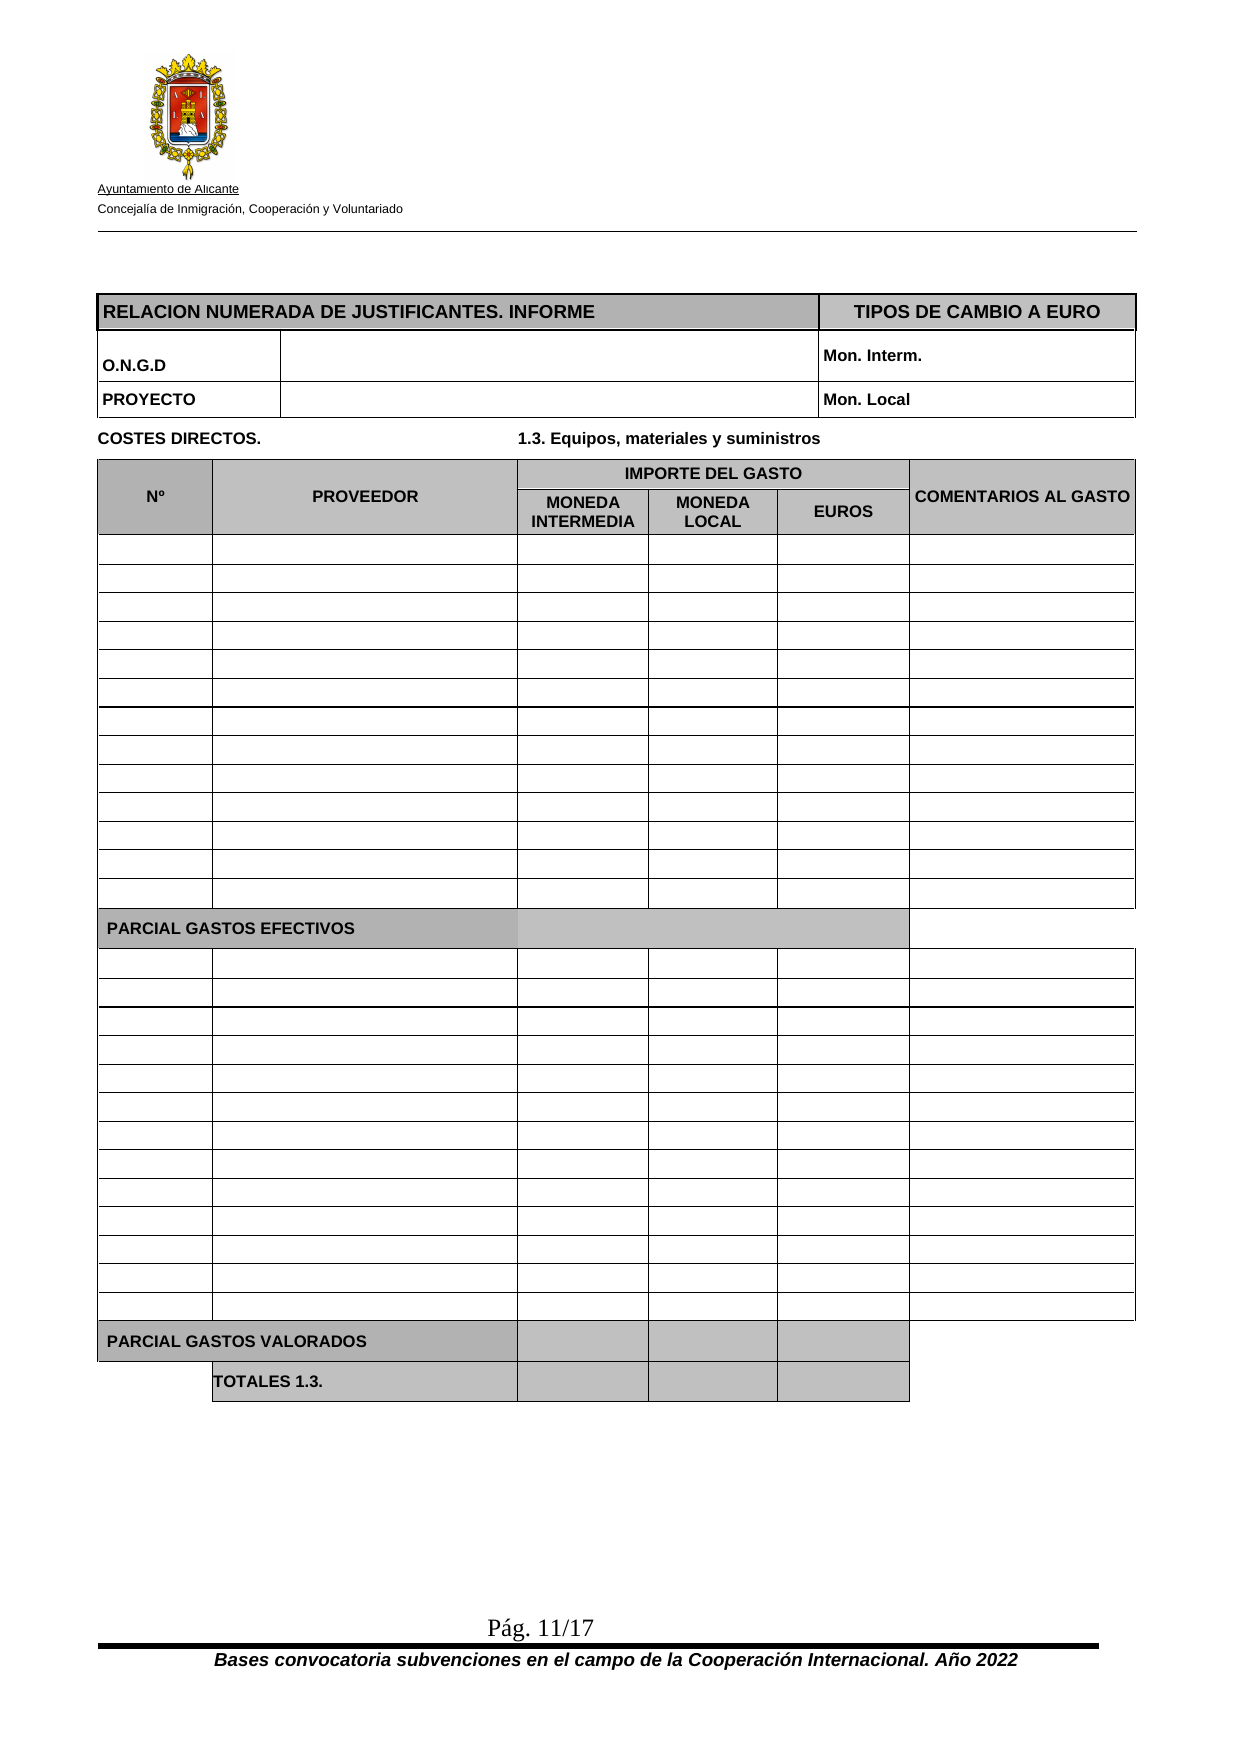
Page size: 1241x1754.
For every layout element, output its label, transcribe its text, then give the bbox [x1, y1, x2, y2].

table_cell MONEDA LOCAL [649, 490, 777, 534]
table_cell [98, 678, 212, 706]
table_cell [778, 822, 909, 849]
table_cell [518, 1362, 648, 1401]
table_cell [649, 765, 777, 792]
table_cell [518, 1207, 648, 1235]
table_cell PROVEEDOR [213, 460, 517, 534]
table_cell [778, 850, 909, 878]
table_cell [98, 1064, 212, 1092]
table_cell [518, 593, 648, 621]
table_cell [649, 793, 777, 821]
table_cell [518, 979, 648, 1006]
table_cell [910, 792, 1135, 821]
table_cell [778, 708, 909, 735]
table_cell Nº [98, 459, 212, 534]
table_cell PARCIAL GASTOS EFECTIVOS [98, 908, 518, 948]
table_cell [649, 736, 777, 763]
table_cell [213, 708, 517, 735]
table_cell [518, 822, 648, 849]
table_cell [213, 1008, 517, 1035]
table_cell [98, 706, 212, 735]
table_cell [213, 1236, 517, 1263]
table_cell [778, 879, 909, 908]
table_cell COMENTARIOS AL GASTO [910, 459, 1135, 534]
table_cell [213, 1093, 517, 1121]
table_cell [98, 1292, 212, 1320]
table_cell [910, 706, 1135, 735]
table_cell [518, 765, 648, 792]
table_cell COSTES DIRECTOS. [98, 417, 518, 458]
table_cell [518, 622, 648, 649]
table_cell [649, 1093, 777, 1121]
table_cell [778, 949, 909, 978]
table_cell [98, 1035, 212, 1063]
table_cell EUROS [778, 490, 909, 534]
table_cell [910, 1361, 1136, 1401]
table_cell [213, 622, 517, 649]
table_cell [910, 735, 1135, 763]
table_cell [213, 1293, 517, 1320]
table_cell [518, 708, 648, 735]
table_cell [778, 1008, 909, 1035]
table_cell [910, 678, 1135, 706]
table_cell TOTALES 1.3. [213, 1362, 517, 1401]
table_cell [649, 650, 777, 678]
table_cell [518, 850, 648, 878]
table_cell [778, 1093, 909, 1121]
table_cell [213, 979, 517, 1006]
table_cell [778, 1236, 909, 1263]
table_cell [649, 979, 777, 1006]
table_cell [518, 793, 648, 821]
table_cell [778, 650, 909, 678]
table_cell [910, 821, 1135, 849]
table_cell [98, 621, 212, 649]
table_cell [778, 1321, 909, 1361]
table_cell [910, 1035, 1135, 1063]
table_cell [98, 978, 212, 1006]
table_cell [213, 593, 517, 621]
table_cell [213, 1179, 517, 1206]
table_cell [778, 1362, 909, 1401]
table_cell [649, 1122, 777, 1149]
table_cell [910, 649, 1135, 678]
table_cell [98, 1178, 212, 1206]
table_cell [98, 1121, 212, 1149]
table_cell [213, 1207, 517, 1235]
table_cell [518, 1093, 648, 1121]
table_cell [213, 1065, 517, 1092]
table_cell [778, 793, 909, 821]
table_cell [213, 650, 517, 678]
table_cell [213, 1264, 517, 1292]
table_cell [910, 1092, 1135, 1121]
table_cell [778, 1122, 909, 1149]
table_cell [778, 1036, 909, 1063]
table_cell [518, 879, 648, 908]
table_cell [98, 878, 212, 908]
table_cell [98, 564, 212, 592]
table_cell [910, 1178, 1135, 1206]
table_cell [518, 679, 648, 706]
table_cell [98, 1361, 212, 1401]
table_cell [910, 1320, 1136, 1361]
table_header TIPOS DE CAMBIO A EURO [820, 295, 1135, 328]
table_cell [213, 535, 517, 564]
table_cell [649, 1293, 777, 1320]
table_cell [910, 1064, 1135, 1092]
table_cell [649, 593, 777, 621]
table_cell [649, 1065, 777, 1092]
table_cell [98, 1092, 212, 1121]
table_cell [778, 1293, 909, 1320]
table_cell [98, 1206, 212, 1235]
table_cell [518, 1179, 648, 1206]
table_cell [649, 1150, 777, 1178]
table_cell [98, 649, 212, 678]
table_cell MONEDA INTERMEDIA [518, 490, 648, 534]
table_cell [213, 1150, 517, 1178]
table_cell [649, 949, 777, 978]
table_cell [649, 1321, 777, 1361]
table_cell [98, 735, 212, 763]
table_cell [910, 534, 1135, 564]
table_cell PROYECTO [98, 381, 280, 417]
table_cell [518, 650, 648, 678]
table_cell [649, 1179, 777, 1206]
picture [143, 51, 235, 184]
table_cell [649, 535, 777, 564]
table_cell IMPORTE DEL GASTO [518, 460, 909, 488]
table_cell [910, 908, 1136, 948]
table_cell [910, 948, 1135, 978]
table_cell [778, 565, 909, 592]
table_cell [910, 1263, 1135, 1292]
table_cell [213, 1122, 517, 1149]
table_cell [518, 1264, 648, 1292]
table_cell [518, 909, 648, 948]
table_cell [213, 850, 517, 878]
table_cell [213, 736, 517, 763]
table_cell [910, 1006, 1135, 1035]
table_cell [778, 1150, 909, 1178]
table_cell [778, 622, 909, 649]
table_cell [518, 736, 648, 763]
table_cell [649, 879, 777, 908]
table_cell [910, 621, 1135, 649]
table_cell [98, 592, 212, 621]
table_cell [213, 679, 517, 706]
table_cell [778, 1179, 909, 1206]
table_cell [281, 382, 818, 417]
table_cell [518, 1008, 648, 1035]
table_cell [518, 1036, 648, 1063]
table_cell [518, 1236, 648, 1263]
table_cell [98, 534, 212, 564]
table_cell [910, 1149, 1135, 1178]
table_cell [213, 822, 517, 849]
table_cell [98, 948, 212, 978]
table_cell [649, 679, 777, 706]
table_cell [910, 1235, 1135, 1263]
table_cell [213, 879, 517, 908]
table_cell [649, 622, 777, 649]
table_cell [518, 949, 648, 978]
table_cell [281, 331, 818, 381]
table_cell PARCIAL GASTOS VALORADOS [98, 1320, 517, 1361]
table_cell [518, 535, 648, 564]
table_cell [910, 764, 1135, 792]
table_header RELACION NUMERADA DE JUSTIFICANTES. INFORME [99, 295, 818, 328]
table_cell [213, 793, 517, 821]
table_cell [649, 1264, 777, 1292]
table_cell [98, 764, 212, 792]
table_cell Mon. Local [819, 381, 1135, 417]
table_cell [518, 565, 648, 592]
table_cell 1.3. Equipos, materiales y suministros [518, 417, 1136, 458]
table_cell [777, 909, 909, 948]
table_cell [778, 736, 909, 763]
table_cell [213, 1036, 517, 1063]
table_cell [518, 1293, 648, 1320]
table_cell [910, 1292, 1135, 1320]
table_cell [649, 822, 777, 849]
table_cell [518, 1321, 648, 1361]
table_cell [98, 849, 212, 878]
table_cell [910, 978, 1135, 1006]
table_cell [649, 1362, 777, 1401]
table_cell [649, 1207, 777, 1235]
table_cell [778, 979, 909, 1006]
table_cell [910, 1121, 1135, 1149]
table_cell [649, 1008, 777, 1035]
table_cell [910, 564, 1135, 592]
table_cell [648, 909, 777, 948]
table_cell [778, 679, 909, 706]
table_cell [778, 765, 909, 792]
table_cell [98, 821, 212, 849]
table_cell [518, 1065, 648, 1092]
table_cell Mon. Interm. [819, 329, 1135, 381]
table_cell [649, 850, 777, 878]
table_cell O.N.G.D [98, 331, 280, 381]
table_cell [910, 1206, 1135, 1235]
table_cell [649, 1036, 777, 1063]
table_cell [778, 535, 909, 564]
table_cell [213, 765, 517, 792]
table_cell [910, 592, 1135, 621]
table_cell [778, 593, 909, 621]
table_cell [98, 1263, 212, 1292]
table_cell [649, 565, 777, 592]
table_cell [518, 1150, 648, 1178]
table_cell [910, 878, 1135, 908]
table_cell [213, 565, 517, 592]
table_cell [98, 1006, 212, 1035]
table_cell [649, 708, 777, 735]
table_cell [649, 1236, 777, 1263]
table_cell [98, 1235, 212, 1263]
table_cell [778, 1207, 909, 1235]
table_cell [98, 1149, 212, 1178]
table_cell [213, 949, 517, 978]
table_cell [910, 849, 1135, 878]
table_cell [98, 792, 212, 821]
table_cell [518, 1122, 648, 1149]
table_cell [778, 1065, 909, 1092]
table_cell [778, 1264, 909, 1292]
